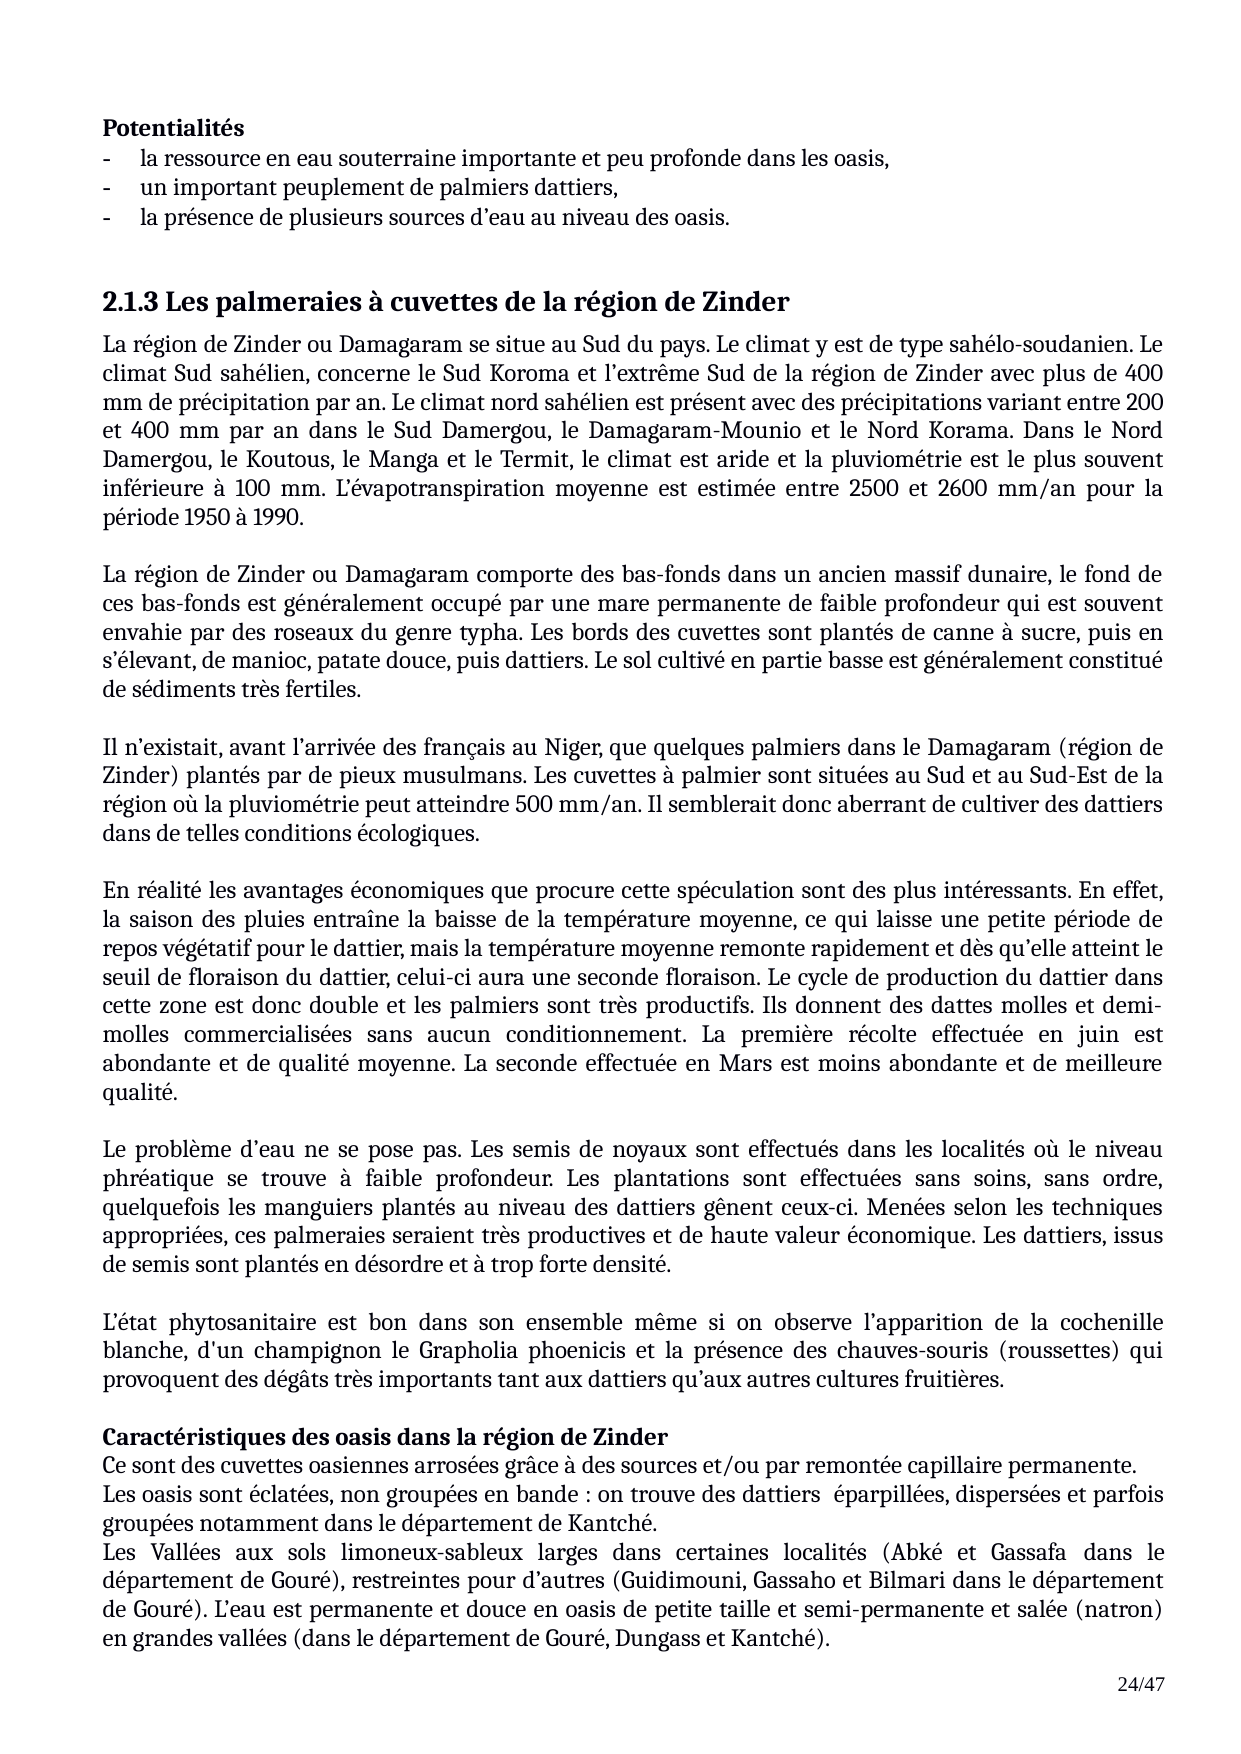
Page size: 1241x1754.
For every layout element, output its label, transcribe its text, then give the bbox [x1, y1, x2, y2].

list un important peuplement de palmiers dattiers, [102, 172, 1165, 202]
text La région de Zinder ou Damagaram se situe au Sud du pays. Le climat y est de type sahélo-soudanien. Le climat Sud sahélien, concerne le Sud Koroma et l’extrême Sud de la région de Zinder avec plus de 400 mm de précipitation par an. Le climat nord sahélien est présent avec des précipitations variant entre 200 et 400 mm par an dans le Sud Damergou, le Damagaram-Mounio et le Nord Korama. Dans le Nord Damergou, le Koutous, le Manga et le Termit, le climat est aride et la pluviométrie est le plus souvent inférieure à 100 mm. L’évapotranspiration moyenne est estimée entre 2500 et 2600 mm/an pour la période 1950 à 1990. [102, 330, 1165, 531]
text La région de Zinder ou Damagaram comporte des bas-fonds dans un ancien massif dunaire, le fond de ces bas-fonds est généralement occupé par une mare permanente de faible profondeur qui est souvent envahie par des roseaux du genre typha. Les bords des cuvettes sont plantés de canne à sucre, puis en s’élevant, de manioc, patate douce, puis dattiers. Le sol cultivé en partie basse est généralement constitué de sédiments très fertiles. [102, 560, 1165, 704]
text Le problème d’eau ne se pose pas. Les semis de noyaux sont effectués dans les localités où le niveau phréatique se trouve à faible profondeur. Les plantations sont effectuées sans soins, sans ordre, quelquefois les manguiers plantés au niveau des dattiers gênent ceux-ci. Menées selon les techniques appropriées, ces palmeraies seraient très productives et de haute valeur économique. Les dattiers, issus de semis sont plantés en désordre et à trop forte densité. [102, 1135, 1165, 1279]
list la présence de plusieurs sources d’eau au niveau des oasis. [102, 202, 1165, 232]
list Caractéristiques des oasis dans la région de Zinder [102, 1423, 1165, 1451]
list la ressource en eau souterraine importante et peu profonde dans les oasis, [102, 143, 1165, 172]
text L’état phytosanitaire est bon dans son ensemble même si on observe l’apparition de la cochenille blanche, d'un champignon le Grapholia phoenicis et la présence des chauves-souris (roussettes) qui provoquent des dégâts très importants tant aux dattiers qu’aux autres cultures fruitières. [102, 1308, 1165, 1394]
list Les Vallées aux sols limoneux-sableux larges dans certaines localités (Abké et Gassafa dans le département de Gouré), restreintes pour d’autres (Guidimouni, Gassaho et Bilmari dans le département de Gouré). L’eau est permanente et douce en oasis de petite taille et semi-permanente et salée (natron) en grandes vallées (dans le département de Gouré, Dungass et Kantché). [65, 1538, 1165, 1653]
list Ce sont des cuvettes oasiennes arrosées grâce à des sources et/ou par remontée capillaire permanente. [65, 1451, 1165, 1480]
text Potentialités [102, 114, 1165, 143]
text En réalité les avantages économiques que procure cette spéculation sont des plus intéressants. En effet, la saison des pluies entraîne la baisse de la température moyenne, ce qui laisse une petite période de repos végétatif pour le dattier, mais la température moyenne remonte rapidement et dès qu’elle atteint le seuil de floraison du dattier, celui-ci aura une seconde floraison. Le cycle de production du dattier dans cette zone est donc double et les palmiers sont très productifs. Ils donnent des dattes molles et demi-molles commercialisées sans aucun conditionnement. La première récolte effectuée en juin est abondante et de qualité moyenne. La seconde effectuée en Mars est moins abondante et de meilleure qualité. [102, 876, 1165, 1106]
text Il n’existait, avant l’arrivée des français au Niger, que quelques palmiers dans le Damagaram (région de Zinder) plantés par de pieux musulmans. Les cuvettes à palmier sont situées au Sud et au Sud-Est de la région où la pluviométrie peut atteindre 500 mm/an. Il semblerait donc aberrant de cultiver des dattiers dans de telles conditions écologiques. [102, 733, 1165, 848]
subtitle 2.1.3 Les palmeraies à cuvettes de la région de Zinder [102, 285, 1165, 319]
list Les oasis sont éclatées, non groupées en bande : on trouve des dattiers éparpillées, dispersées et parfois groupées notamment dans le département de Kantché. [65, 1480, 1165, 1538]
